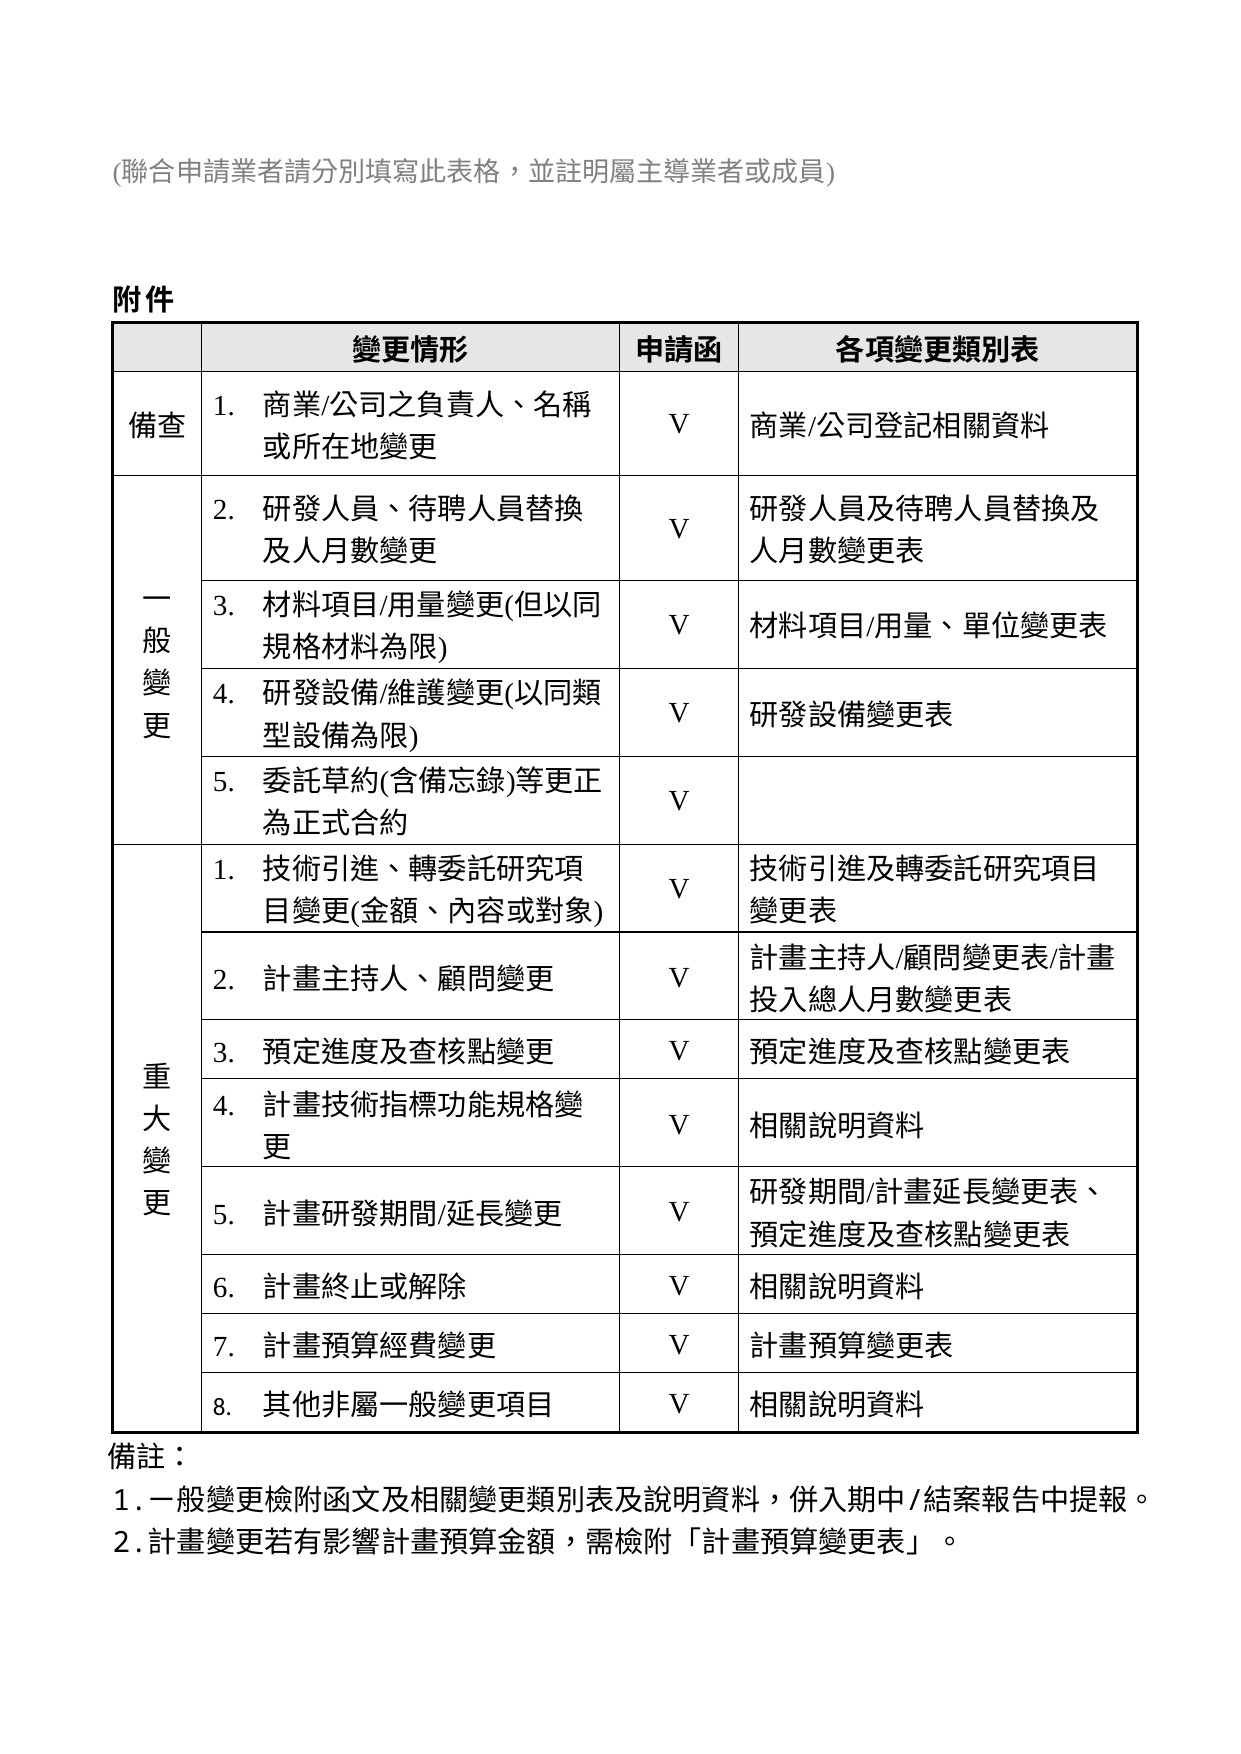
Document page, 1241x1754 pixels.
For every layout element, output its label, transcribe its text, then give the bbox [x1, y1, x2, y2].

table_cell 商業/公司之負責人、名稱或所在地變更 [202, 372, 619, 475]
table_cell 計畫預算變更表 [739, 1314, 1136, 1372]
table_header [114, 324, 201, 371]
table_cell 計畫研發期間/延長變更 [202, 1167, 619, 1254]
table_cell V [620, 1255, 738, 1313]
table_header 申請函 [620, 324, 738, 371]
table_cell 其他非屬一般變更項目 [202, 1373, 619, 1431]
table_cell 預定進度及查核點變更表 [739, 1020, 1136, 1078]
table_cell 研發設備/維護變更(以同類型設備為限) [202, 669, 619, 756]
list ㄧ般變更檢附函文及相關變更類別表及說明資料，併入期中/結案報告中提報。 [112, 1476, 1155, 1519]
table_cell V [620, 476, 738, 579]
table_cell 委託草約(含備忘錄)等更正為正式合約 [202, 757, 619, 843]
table_cell 技術引進及轉委託研究項目變更表 [739, 845, 1136, 931]
list 計畫變更若有影響計畫預算金額，需檢附「計畫預算變更表」。 [112, 1519, 1137, 1561]
table_cell 計畫主持人、顧問變更 [202, 933, 619, 1019]
table_cell 技術引進、轉委託研究項目變更(金額、內容或對象) [202, 845, 619, 931]
table_cell 研發人員、待聘人員替換及人月數變更 [202, 476, 619, 579]
text 備註： [107, 1434, 1137, 1476]
table_cell 備查 [114, 372, 201, 475]
table_cell V [620, 1167, 738, 1254]
table_cell 重大變更 [114, 845, 201, 1431]
table_cell 計畫終止或解除 [202, 1255, 619, 1313]
table_cell V [620, 1079, 738, 1166]
table_cell V [620, 1373, 738, 1431]
table_cell V [620, 372, 738, 475]
table_cell 相關說明資料 [739, 1373, 1136, 1431]
table_cell 相關說明資料 [739, 1079, 1136, 1166]
table_cell 計畫技術指標功能規格變更 [202, 1079, 619, 1166]
table_cell 計畫預算經費變更 [202, 1314, 619, 1372]
table_cell 材料項目/用量、單位變更表 [739, 581, 1136, 668]
table_cell V [620, 669, 738, 756]
table_cell 預定進度及查核點變更 [202, 1020, 619, 1078]
table_cell V [620, 1314, 738, 1372]
text 附件 [112, 269, 1137, 321]
table_cell V [620, 757, 738, 843]
table_cell V [620, 933, 738, 1019]
table_cell V [620, 1020, 738, 1078]
table_cell [739, 757, 1136, 843]
table_cell 材料項目/用量變更(但以同規格材料為限) [202, 581, 619, 668]
table_header 各項變更類別表 [739, 324, 1136, 371]
table_cell V [620, 581, 738, 668]
table_cell 相關說明資料 [739, 1255, 1136, 1313]
table_header 變更情形 [202, 324, 619, 371]
table_cell 研發人員及待聘人員替換及人月數變更表 [739, 476, 1136, 579]
table_cell 商業/公司登記相關資料 [739, 372, 1136, 475]
table_cell 研發設備變更表 [739, 669, 1136, 756]
table_cell 一般變更 [114, 476, 201, 843]
table_cell 計畫主持人/顧問變更表/計畫投入總人月數變更表 [739, 933, 1136, 1019]
table_cell V [620, 845, 738, 931]
table_cell 研發期間/計畫延長變更表、預定進度及查核點變更表 [739, 1167, 1136, 1254]
